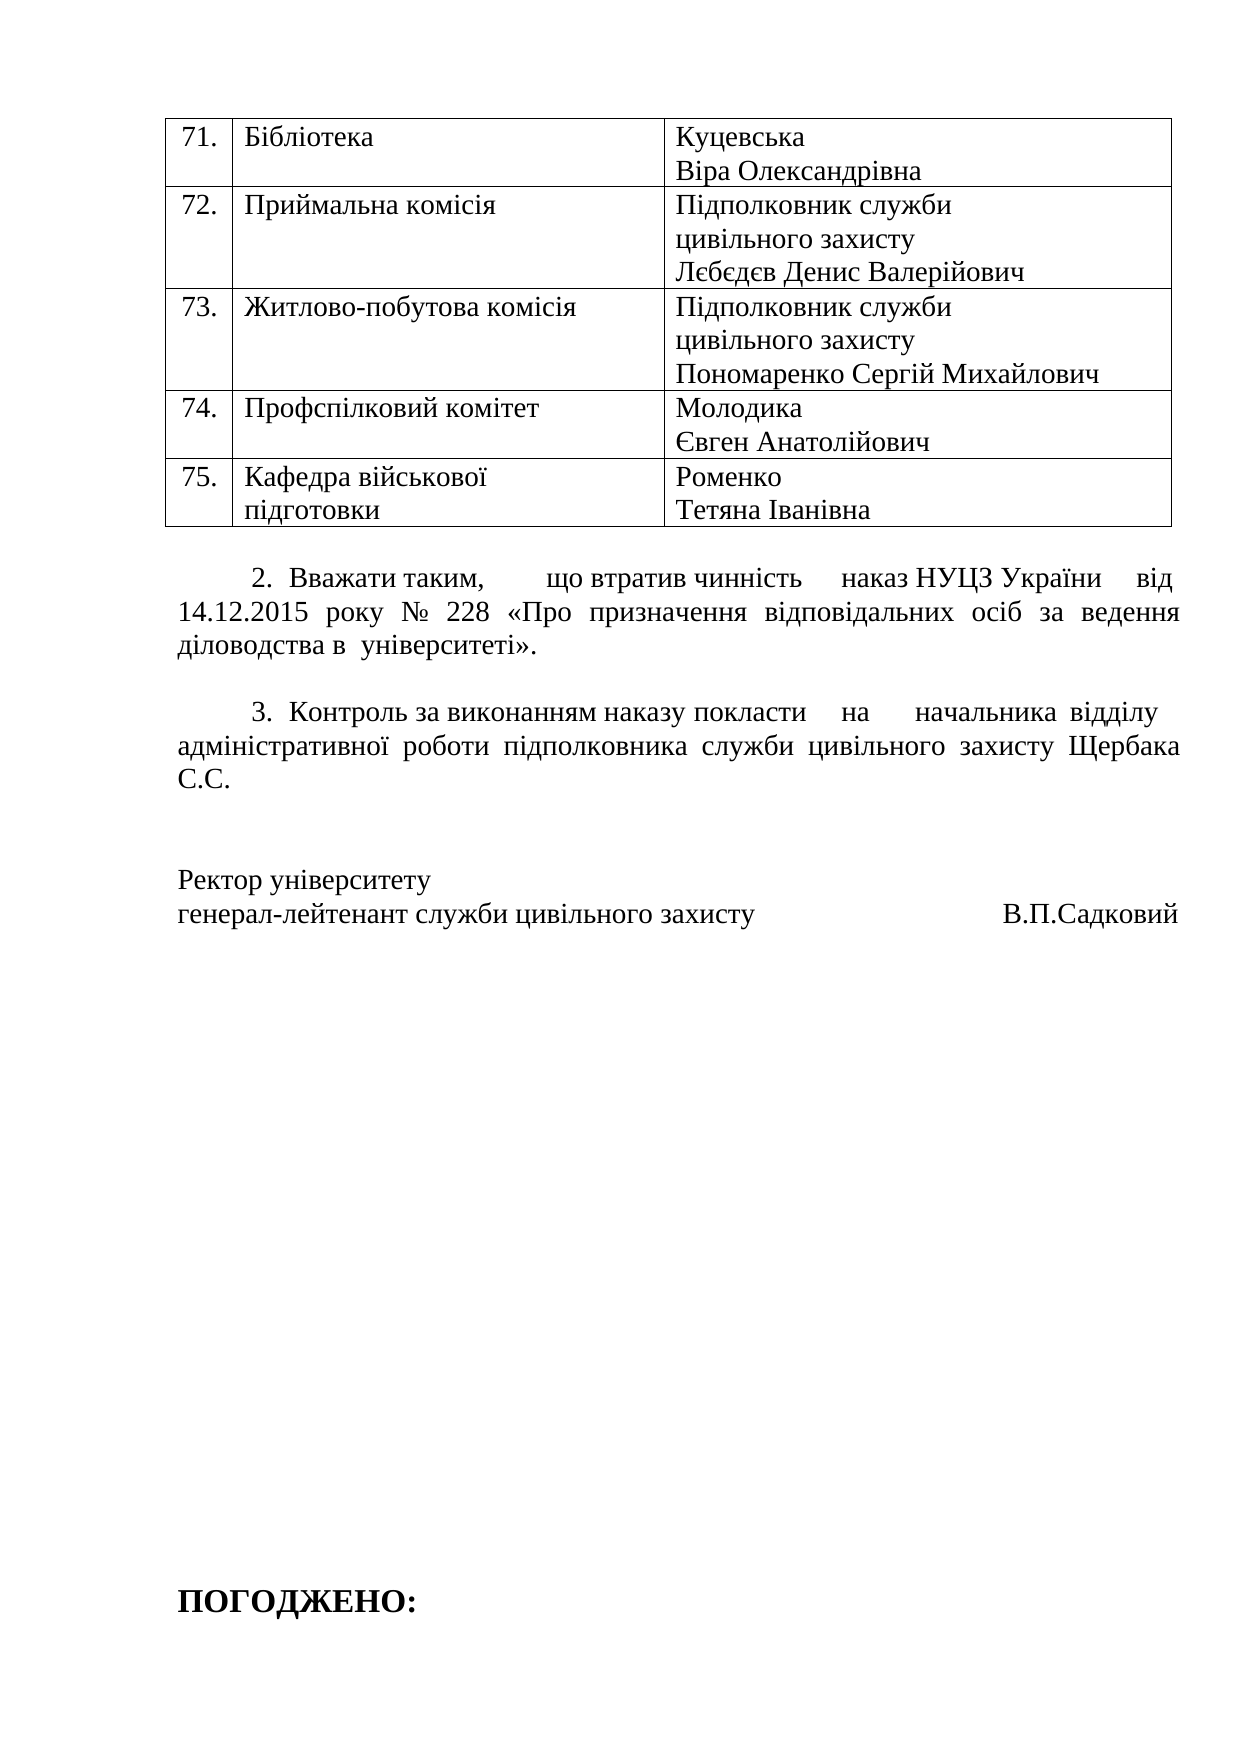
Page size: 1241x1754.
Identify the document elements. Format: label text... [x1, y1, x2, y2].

table_cell Роменко Тетяна Іванівна [665, 459, 1171, 526]
text адміністративної роботи підполковника служби цивільного захисту Щербака С.С. [177, 728, 1181, 795]
list Вважати таким, що втратив чинність наказ НУЦЗ України від [251, 560, 1181, 594]
text 14.12.2015 року № 228 «Про призначення відповідальних осіб за ведення діловодства в університеті». [177, 594, 1181, 661]
table_cell Бібліотека [233, 119, 664, 186]
table_cell Кафедра військової підготовки [233, 459, 664, 526]
text генерал-лейтенант служби цивільного захисту В.П.Садковий [177, 896, 1181, 929]
table_cell 72. [166, 187, 232, 288]
text ПОГОДЖЕНО: [177, 1581, 1181, 1619]
list Контроль за виконанням наказу покласти на начальника відділу [251, 694, 1181, 728]
table_cell 74. [166, 391, 232, 458]
table_cell Молодика Євген Анатолійович [665, 391, 1171, 458]
table_cell Підполковник служби цивільного захисту Пономаренко Сергій Михайлович [665, 289, 1171, 389]
table_cell Куцевська Віра Олександрівна [665, 119, 1171, 186]
table_cell 75. [166, 459, 232, 526]
table_cell Підполковник служби цивільного захисту Лєбєдєв Денис Валерійович [665, 187, 1171, 288]
table_cell Приймальна комісія [233, 187, 664, 288]
table_cell Профспілковий комітет [233, 391, 664, 458]
table_cell 73. [166, 289, 232, 389]
text Ректор університету [177, 862, 1181, 896]
table_cell 71. [166, 119, 232, 186]
table_cell Житлово-побутова комісія [233, 289, 664, 389]
